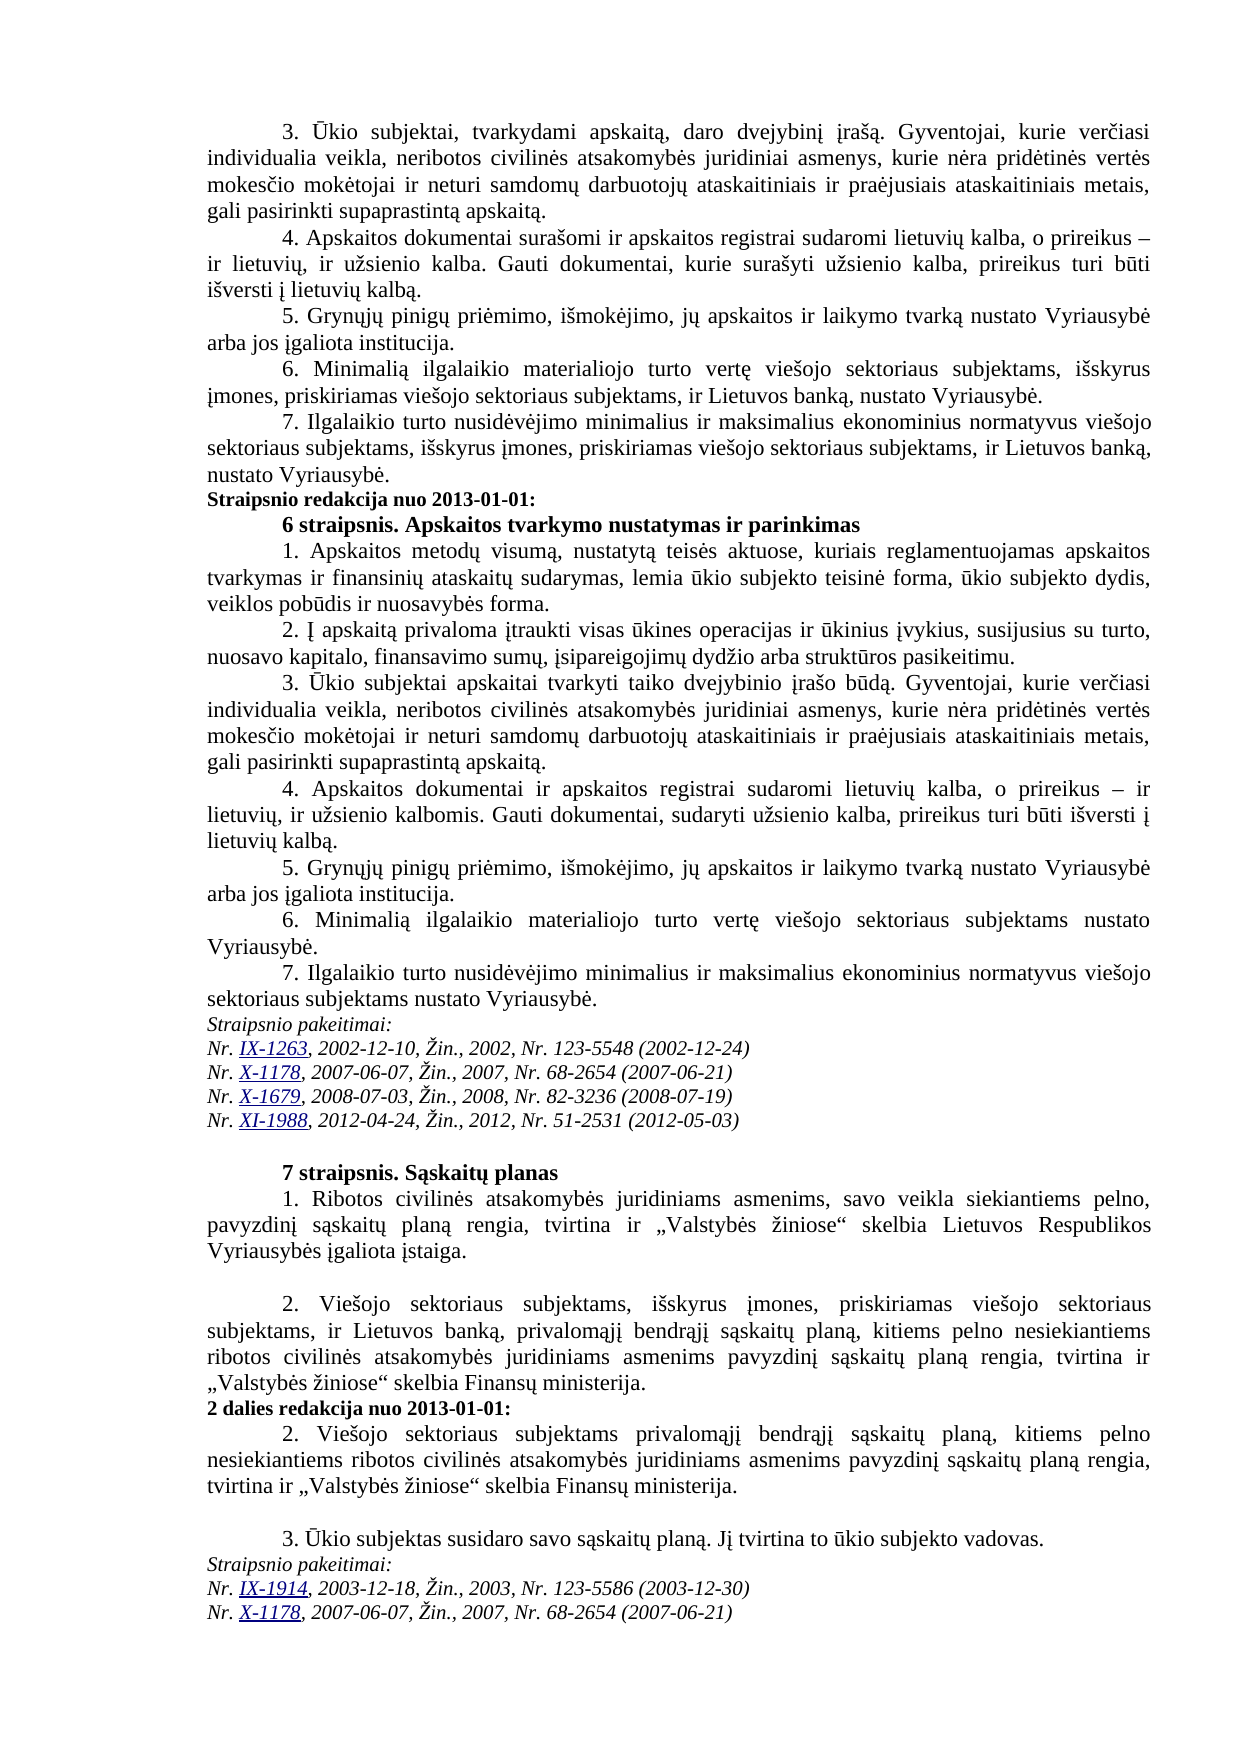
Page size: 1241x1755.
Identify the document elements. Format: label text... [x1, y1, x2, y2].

text Nr. XI-1988, 2012-04-24, Žin., 2012, Nr. 51-2531 (2012-05-03) [207, 1108, 1152, 1132]
text Straipsnio redakcija nuo 2013-01-01: [207, 487, 1152, 511]
text 2. Viešojo sektoriaus subjektams, išskyrus įmones, priskiriamas viešojo sektoriaus subjektams, ir Lietuvos banką, privalomąjį bendrąjį sąskaitų planą, kitiems pelno nesiekiantiems ribotos civilinės atsakomybės juridiniams asmenims pavyzdinį sąskaitų planą rengia, tvirtina ir „Valstybės žiniose“ skelbia Finansų ministerija. [207, 1290, 1152, 1396]
text 5. Grynųjų pinigų priėmimo, išmokėjimo, jų apskaitos ir laikymo tvarką nustato Vyriausybė arba jos įgaliota institucija. [207, 854, 1152, 906]
text Nr. IX-1263, 2002-12-10, Žin., 2002, Nr. 123-5548 (2002-12-24) [207, 1036, 1152, 1060]
text Nr. X-1178, 2007-06-07, Žin., 2007, Nr. 68-2654 (2007-06-21) [207, 1060, 1152, 1084]
text 7 straipsnis. Sąskaitų planas [207, 1158, 1152, 1185]
text Nr. IX-1914, 2003-12-18, Žin., 2003, Nr. 123-5586 (2003-12-30) [207, 1576, 1152, 1600]
text 1. Ribotos civilinės atsakomybės juridiniams asmenims, savo veikla siekiantiems pelno, pavyzdinį sąskaitų planą rengia, tvirtina ir „Valstybės žiniose“ skelbia Lietuvos Respublikos Vyriausybės įgaliota įstaiga. [207, 1185, 1152, 1264]
text 5. Grynųjų pinigų priėmimo, išmokėjimo, jų apskaitos ir laikymo tvarką nustato Vyriausybė arba jos įgaliota institucija. [207, 303, 1152, 355]
text 3. Ūkio subjektai, tvarkydami apskaitą, daro dvejybinį įrašą. Gyventojai, kurie verčiasi individualia veikla, neribotos civilinės atsakomybės juridiniai asmenys, kurie nėra pridėtinės vertės mokesčio mokėtojai ir neturi samdomų darbuotojų ataskaitiniais ir praėjusiais ataskaitiniais metais, gali pasirinkti supaprastintą apskaitą. [207, 118, 1152, 223]
text 6. Minimalią ilgalaikio materialiojo turto vertę viešojo sektoriaus subjektams, išskyrus įmones, priskiriamas viešojo sektoriaus subjektams, ir Lietuvos banką, nustato Vyriausybė. [207, 355, 1152, 408]
text 6. Minimalią ilgalaikio materialiojo turto vertę viešojo sektoriaus subjektams nustato Vyriausybė. [207, 906, 1152, 959]
text 2. Į apskaitą privaloma įtraukti visas ūkines operacijas ir ūkinius įvykius, susijusius su turto, nuosavo kapitalo, finansavimo sumų, įsipareigojimų dydžio arba struktūros pasikeitimu. [207, 617, 1152, 669]
text 7. Ilgalaikio turto nusidėvėjimo minimalius ir maksimalius ekonominius normatyvus viešojo sektoriaus subjektams nustato Vyriausybė. [207, 959, 1152, 1012]
text 6 straipsnis. Apskaitos tvarkymo nustatymas ir parinkimas [207, 511, 1152, 537]
text Straipsnio pakeitimai: [207, 1552, 1152, 1576]
text Straipsnio pakeitimai: [207, 1012, 1152, 1036]
text 3. Ūkio subjektas susidaro savo sąskaitų planą. Jį tvirtina to ūkio subjekto vadovas. [207, 1525, 1152, 1552]
text Nr. X-1679, 2008-07-03, Žin., 2008, Nr. 82-3236 (2008-07-19) [207, 1084, 1152, 1108]
text 4. Apskaitos dokumentai ir apskaitos registrai sudaromi lietuvių kalba, o prireikus – ir lietuvių, ir užsienio kalbomis. Gauti dokumentai, sudaryti užsienio kalba, prireikus turi būti išversti į lietuvių kalbą. [207, 775, 1152, 854]
text 1. Apskaitos metodų visumą, nustatytą teisės aktuose, kuriais reglamentuojamas apskaitos tvarkymas ir finansinių ataskaitų sudarymas, lemia ūkio subjekto teisinė forma, ūkio subjekto dydis, veiklos pobūdis ir nuosavybės forma. [207, 537, 1152, 617]
text 3. Ūkio subjektai apskaitai tvarkyti taiko dvejybinio įrašo būdą. Gyventojai, kurie verčiasi individualia veikla, neribotos civilinės atsakomybės juridiniai asmenys, kurie nėra pridėtinės vertės mokesčio mokėtojai ir neturi samdomų darbuotojų ataskaitiniais ir praėjusiais ataskaitiniais metais, gali pasirinkti supaprastintą apskaitą. [207, 669, 1152, 775]
text 2 dalies redakcija nuo 2013-01-01: [207, 1396, 1152, 1420]
text Nr. X-1178, 2007-06-07, Žin., 2007, Nr. 68-2654 (2007-06-21) [207, 1600, 1152, 1624]
text 7. Ilgalaikio turto nusidėvėjimo minimalius ir maksimalius ekonominius normatyvus viešojo sektoriaus subjektams, išskyrus įmones, priskiriamas viešojo sektoriaus subjektams, ir Lietuvos banką, nustato Vyriausybė. [207, 408, 1152, 487]
text 2. Viešojo sektoriaus subjektams privalomąjį bendrąjį sąskaitų planą, kitiems pelno nesiekiantiems ribotos civilinės atsakomybės juridiniams asmenims pavyzdinį sąskaitų planą rengia, tvirtina ir „Valstybės žiniose“ skelbia Finansų ministerija. [207, 1420, 1152, 1499]
text 4. Apskaitos dokumentai surašomi ir apskaitos registrai sudaromi lietuvių kalba, o prireikus – ir lietuvių, ir užsienio kalba. Gauti dokumentai, kurie surašyti užsienio kalba, prireikus turi būti išversti į lietuvių kalbą. [207, 223, 1152, 303]
